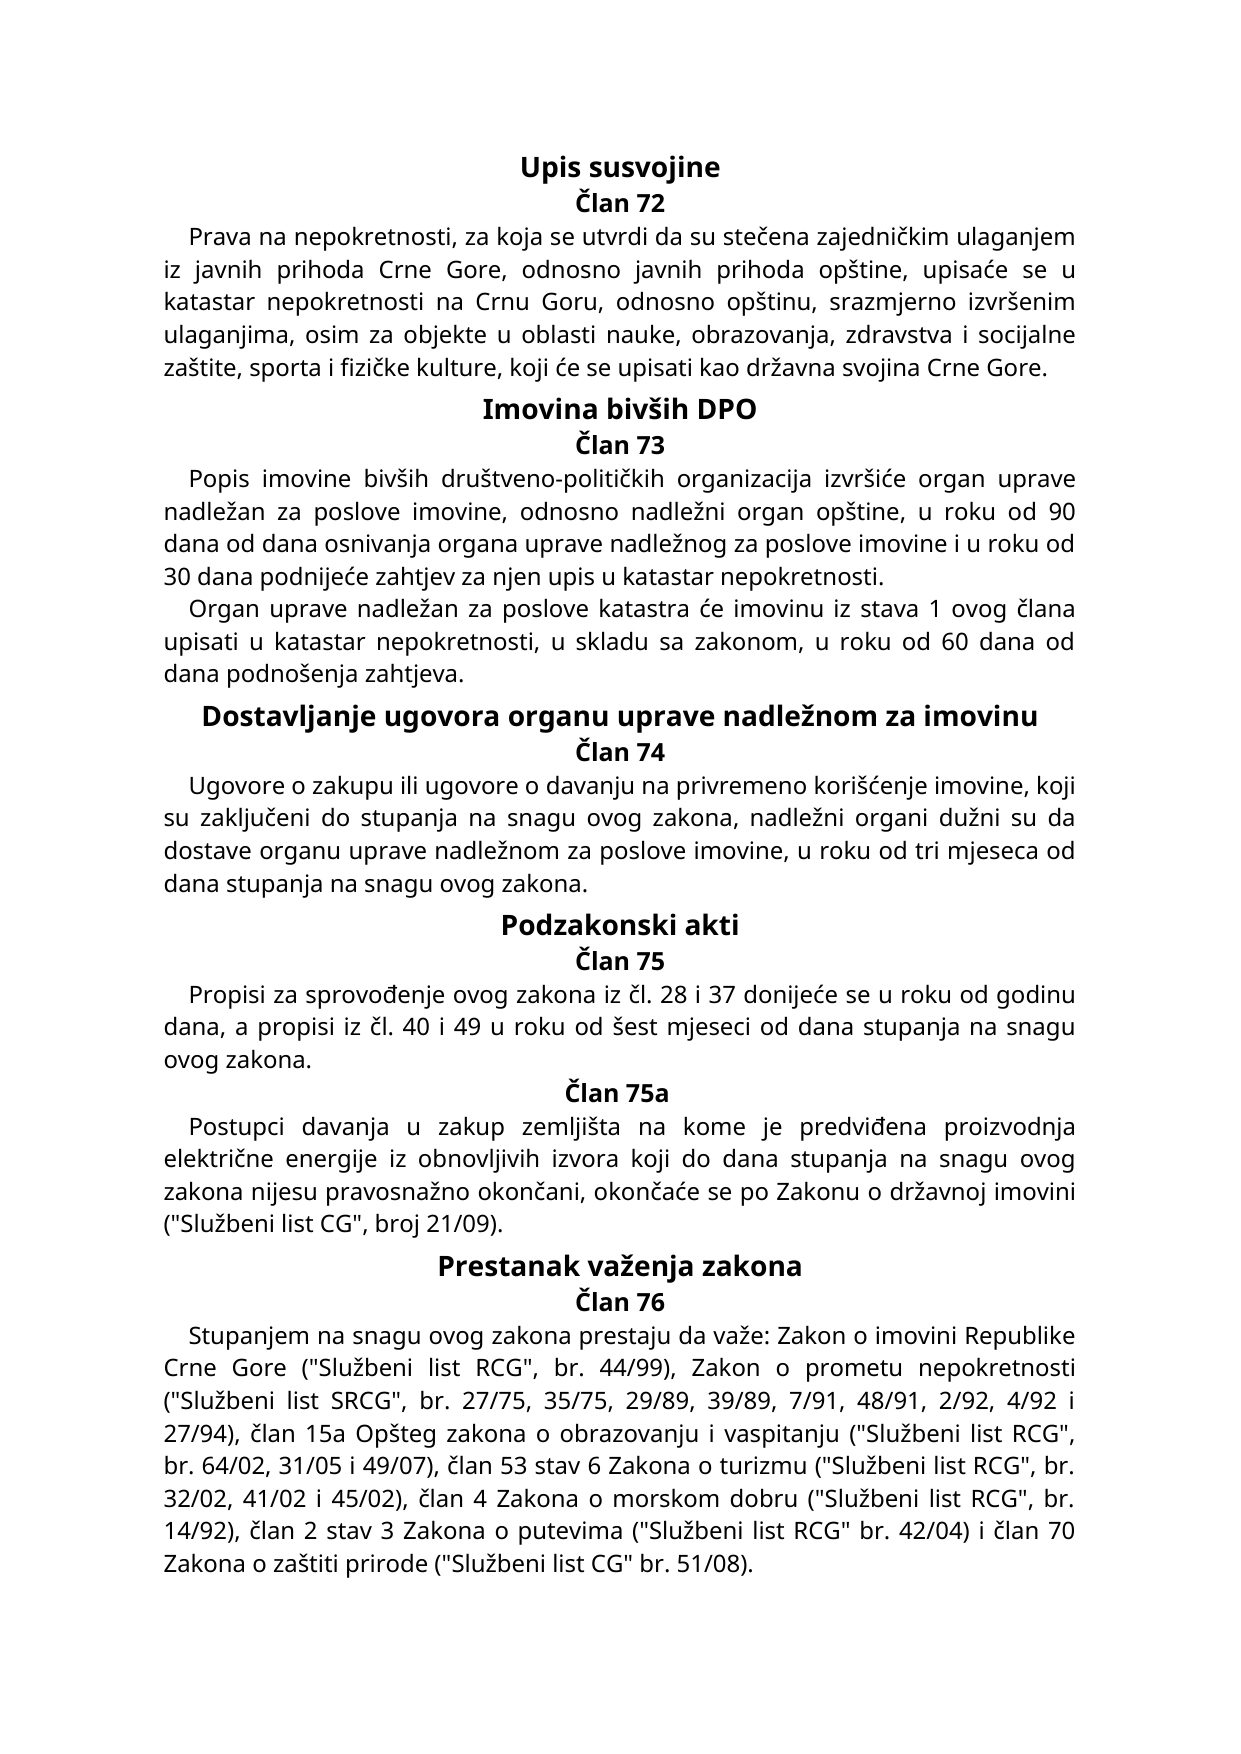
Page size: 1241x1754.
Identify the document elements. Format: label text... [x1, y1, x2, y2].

text Podzakonski akti [148, 905, 1093, 943]
text Postupci davanja u zakup zemljišta na kome je predviđena proizvodnja električne energije iz obnovljivih izvora koji do dana stupanja na snagu ovog zakona nijesu pravosnažno okončani, okončaće se po Zakonu o državnoj imovini ("Službeni list CG", broj 21/09). [163, 1109, 1077, 1240]
text Popis imovine bivših društveno-političkih organizacija izvršiće organ uprave nadležan za poslove imovine, odnosno nadležni organ opštine, u roku od 90 dana od dana osnivanja organa uprave nadležnog za poslove imovine i u roku od 30 dana podnijeće zahtjev za njen upis u katastar nepokretnosti. [163, 462, 1077, 592]
text Prestanak važenja zakona [148, 1246, 1093, 1284]
text Član 72 [148, 186, 1093, 220]
text Član 76 [148, 1284, 1093, 1318]
text Prava na nepokretnosti, za koja se utvrdi da su stečena zajedničkim ulaganjem iz javnih prihoda Crne Gore, odnosno javnih prihoda opštine, upisaće se u katastar nepokretnosti na Crnu Goru, odnosno opštinu, srazmjerno izvršenim ulaganjima, osim za objekte u oblasti nauke, obrazovanja, zdravstva i socijalne zaštite, sporta i fizičke kulture, koji će se upisati kao državna svojina Crne Gore. [163, 220, 1077, 383]
text Ugovore o zakupu ili ugovore o davanju na privremeno korišćenje imovine, koji su zaključeni do stupanja na snagu ovog zakona, nadležni organi dužni su da dostave organu uprave nadležnom za poslove imovine, u roku od tri mjeseca od dana stupanja na snagu ovog zakona. [163, 768, 1077, 899]
text Upis susvojine [148, 148, 1093, 186]
text Organ uprave nadležan za poslove katastra će imovinu iz stava 1 ovog člana upisati u katastar nepokretnosti, u skladu sa zakonom, u roku od 60 dana od dana podnošenja zahtjeva. [163, 592, 1077, 690]
text Stupanjem na snagu ovog zakona prestaju da važe: Zakon o imovini Republike Crne Gore ("Službeni list RCG", br. 44/99), Zakon o prometu nepokretnosti ("Službeni list SRCG", br. 27/75, 35/75, 29/89, 39/89, 7/91, 48/91, 2/92, 4/92 i 27/94), član 15a Opšteg zakona o obrazovanju i vaspitanju ("Službeni list RCG", br. 64/02, 31/05 i 49/07), član 53 stav 6 Zakona o turizmu ("Službeni list RCG", br. 32/02, 41/02 i 45/02), član 4 Zakona o morskom dobru ("Službeni list RCG", br. 14/92), član 2 stav 3 Zakona o putevima ("Službeni list RCG" br. 42/04) i član 70 Zakona o zaštiti prirode ("Službeni list CG" br. 51/08). [163, 1318, 1077, 1579]
text Imovina bivših DPO [148, 389, 1093, 428]
text Dostavljanje ugovora organu uprave nadležnom za imovinu [148, 696, 1093, 734]
text Član 75 [148, 943, 1093, 978]
text Član 74 [148, 734, 1093, 768]
text Član 75a [148, 1075, 1093, 1109]
text Član 73 [148, 428, 1093, 462]
text Propisi za sprovođenje ovog zakona iz čl. 28 i 37 donijeće se u roku od godinu dana, a propisi iz čl. 40 i 49 u roku od šest mjeseci od dana stupanja na snagu ovog zakona. [163, 978, 1077, 1075]
